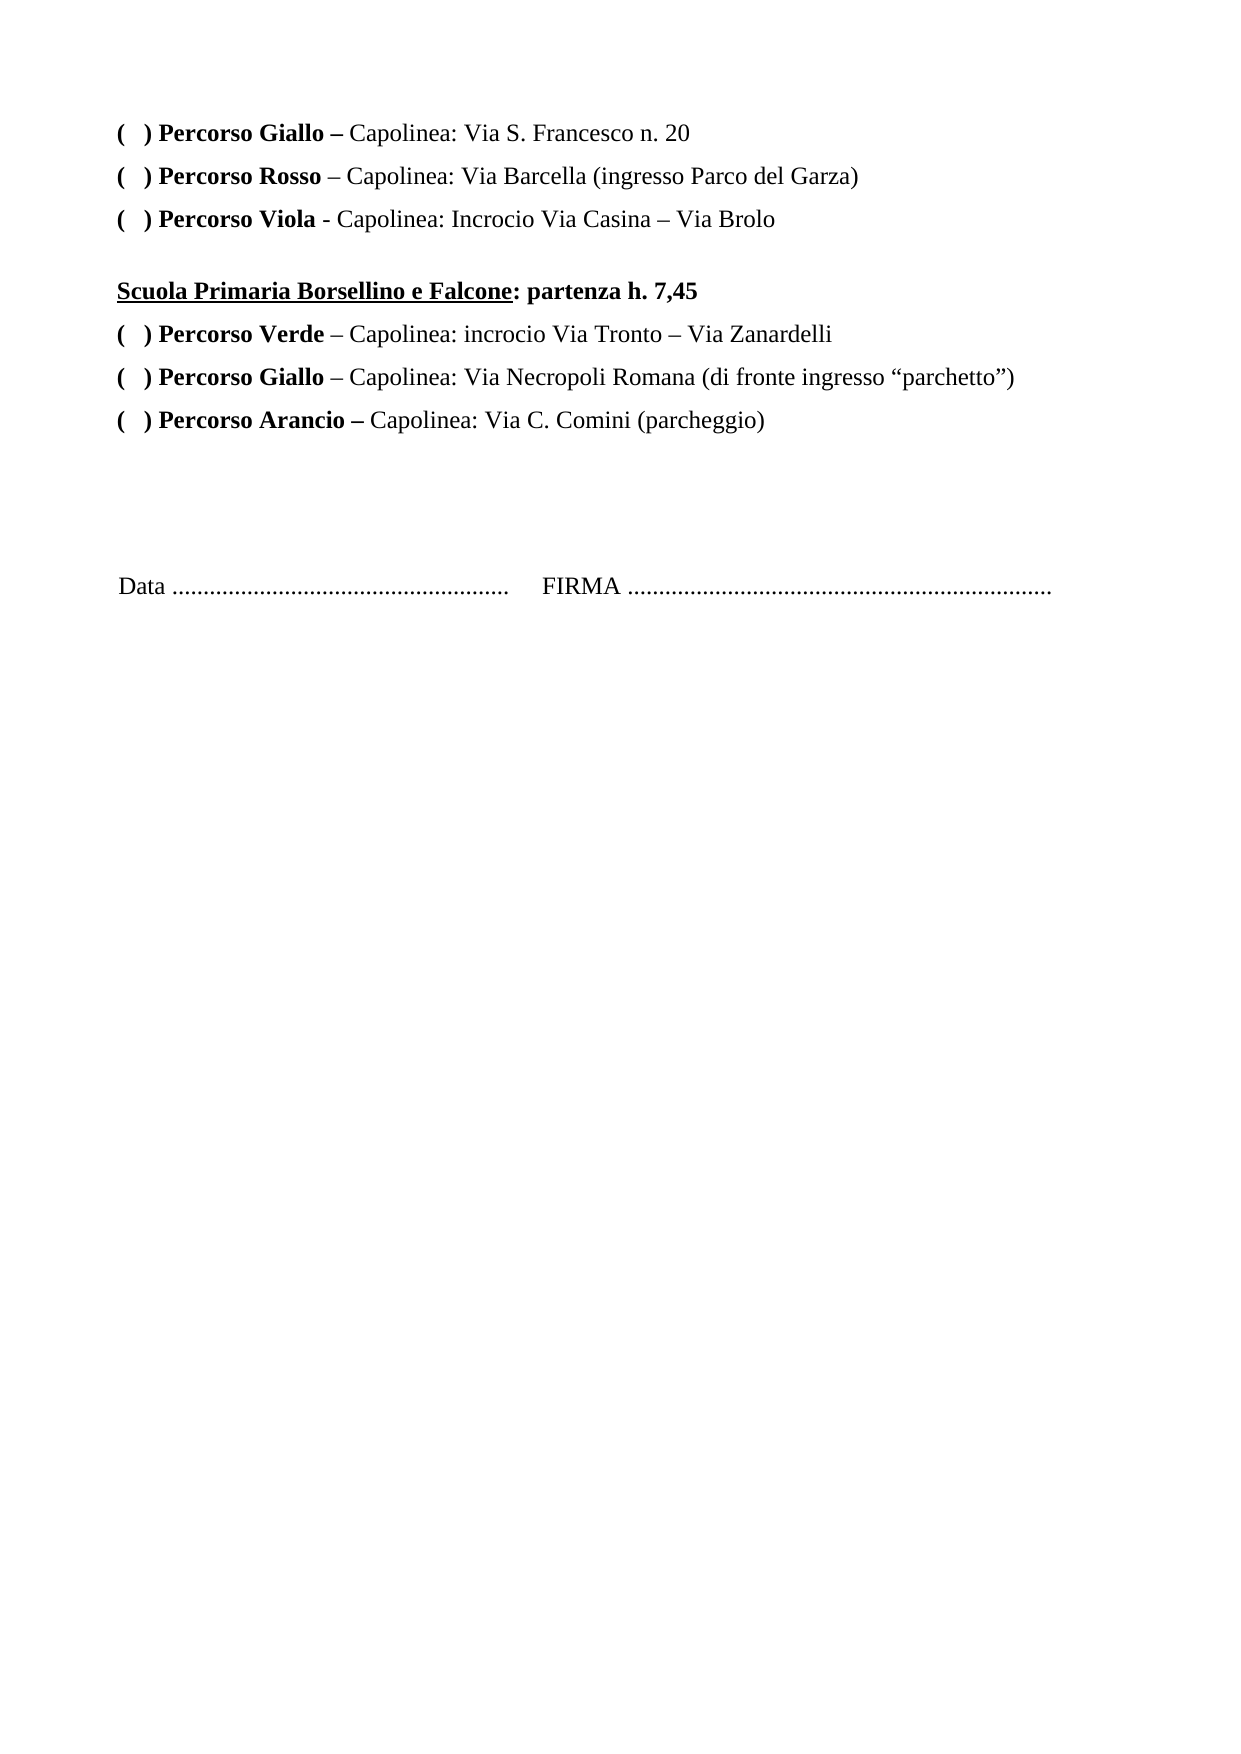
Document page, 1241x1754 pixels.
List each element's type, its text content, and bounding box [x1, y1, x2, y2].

text ( ) Percorso Arancio – Capolinea: Via C. Comini (parcheggio) [117, 406, 1122, 434]
text ( ) Percorso Verde – Capolinea: incrocio Via Tronto – Via Zanardelli [117, 319, 1122, 348]
text ( ) Percorso Giallo – Capolinea: Via Necropoli Romana (di fronte ingresso “parchetto”) [117, 362, 1122, 391]
text ( ) Percorso Rosso – Capolinea: Via Barcella (ingresso Parco del Garza) [117, 161, 1122, 190]
text Scuola Primaria Borsellino e Falcone: partenza h. 7,45 [117, 276, 1122, 305]
text ( ) Percorso Viola - Capolinea: Incrocio Via Casina – Via Brolo [117, 204, 1122, 233]
text ( ) Percorso Giallo – Capolinea: Via S. Francesco n. 20 [117, 118, 1122, 147]
text Data ...................................................... FIRMA .................................................................... [118, 571, 1065, 600]
